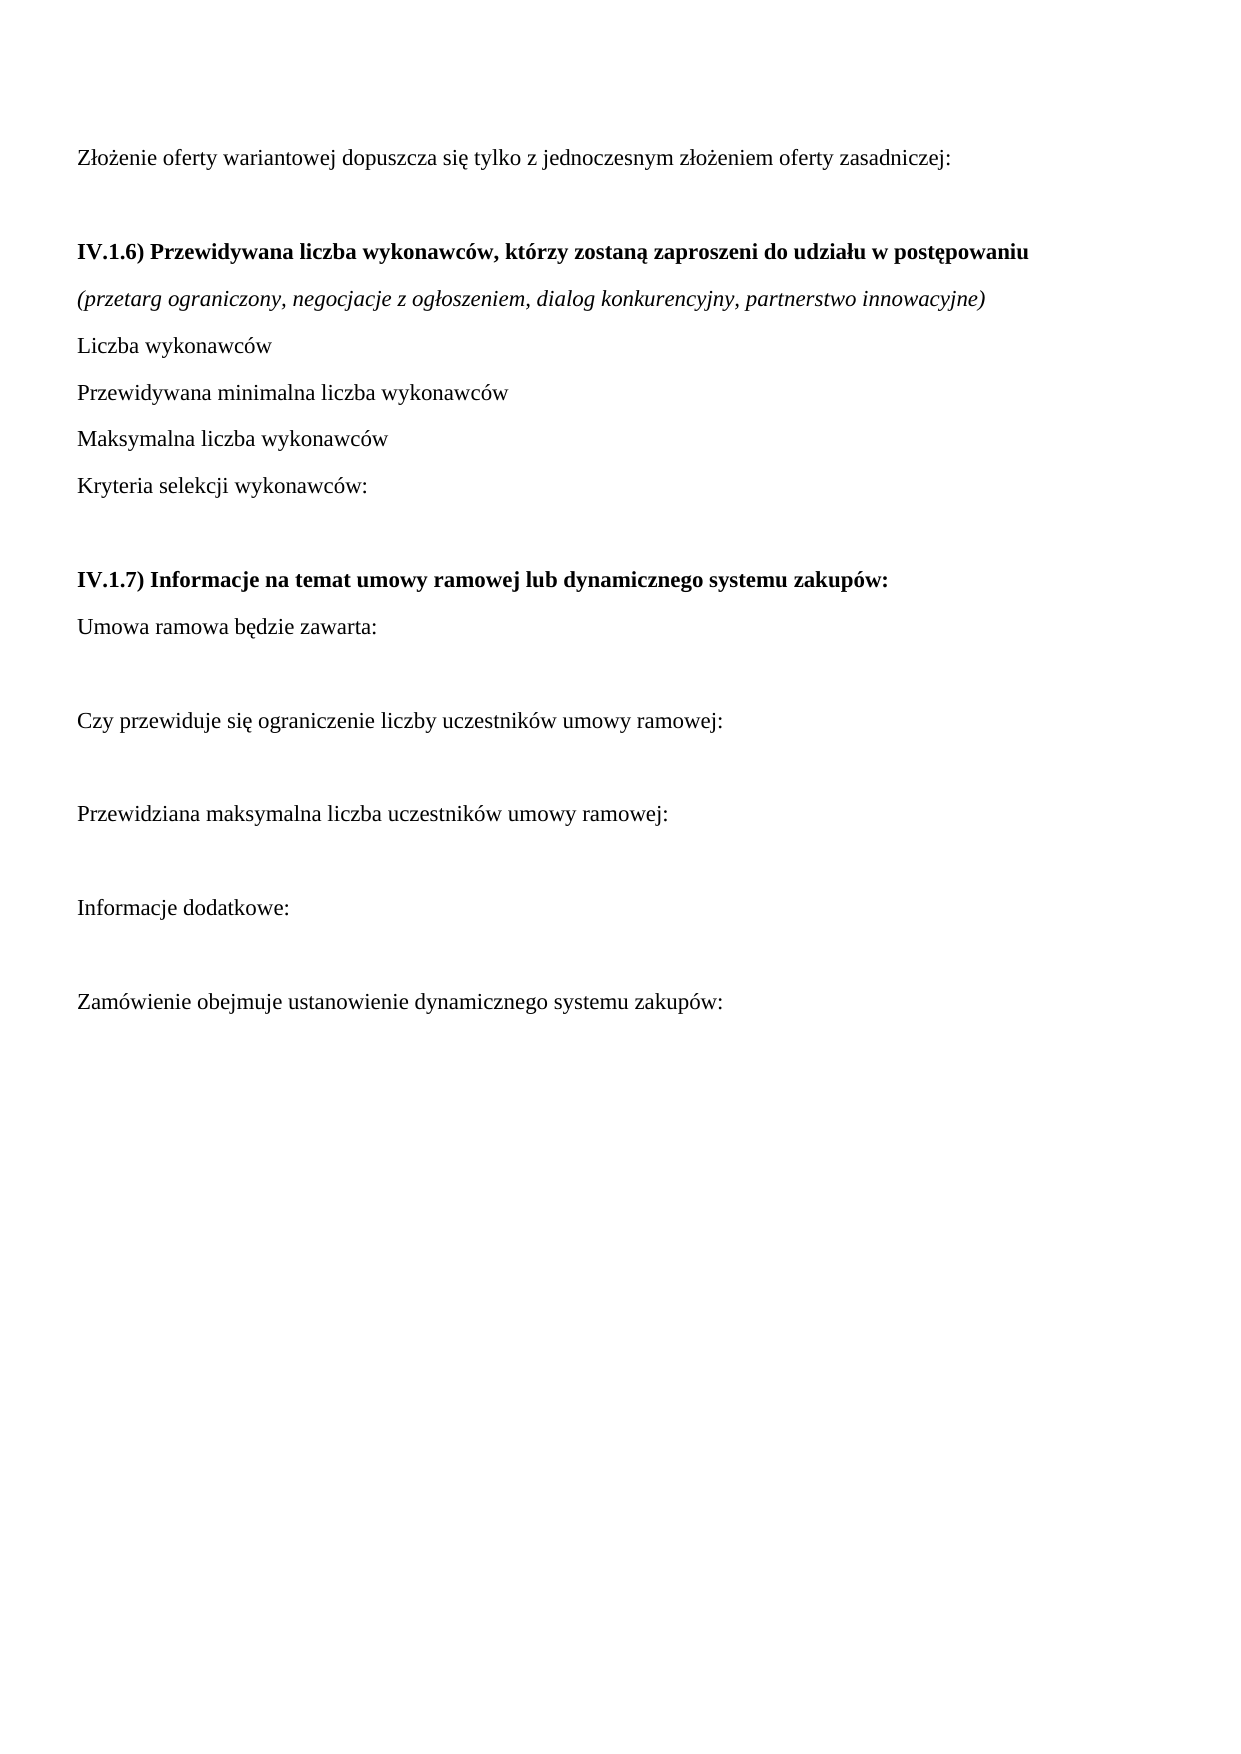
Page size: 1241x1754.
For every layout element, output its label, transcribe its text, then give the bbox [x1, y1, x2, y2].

text Umowa ramowa będzie zawarta: Czy przewiduje się ograniczenie liczby uczestników umowy ramowej: Przewidziana maksymalna liczba uczestników umowy ramowej: Informacje dodatkowe: Zamówienie obejmuje ustanowienie dynamicznego systemu zakupów: [77, 592, 1163, 1061]
text IV.1.7) Informacje na temat umowy ramowej lub dynamicznego systemu zakupów: [77, 546, 1163, 592]
text Liczba wykonawców Przewidywana minimalna liczba wykonawców Maksymalna liczba wykonawców Kryteria selekcji wykonawców: [77, 311, 1163, 546]
text Złożenie oferty wariantowej dopuszcza się tylko z jednoczesnym złożeniem oferty zasadniczej: IV.1.6) Przewidywana liczba wykonawców, którzy zostaną zaproszeni do udziału w postępowaniu (przetarg ograniczony, negocjacje z ogłoszeniem, dialog konkurencyjny, partnerstwo innowacyjne) [77, 77, 1163, 311]
